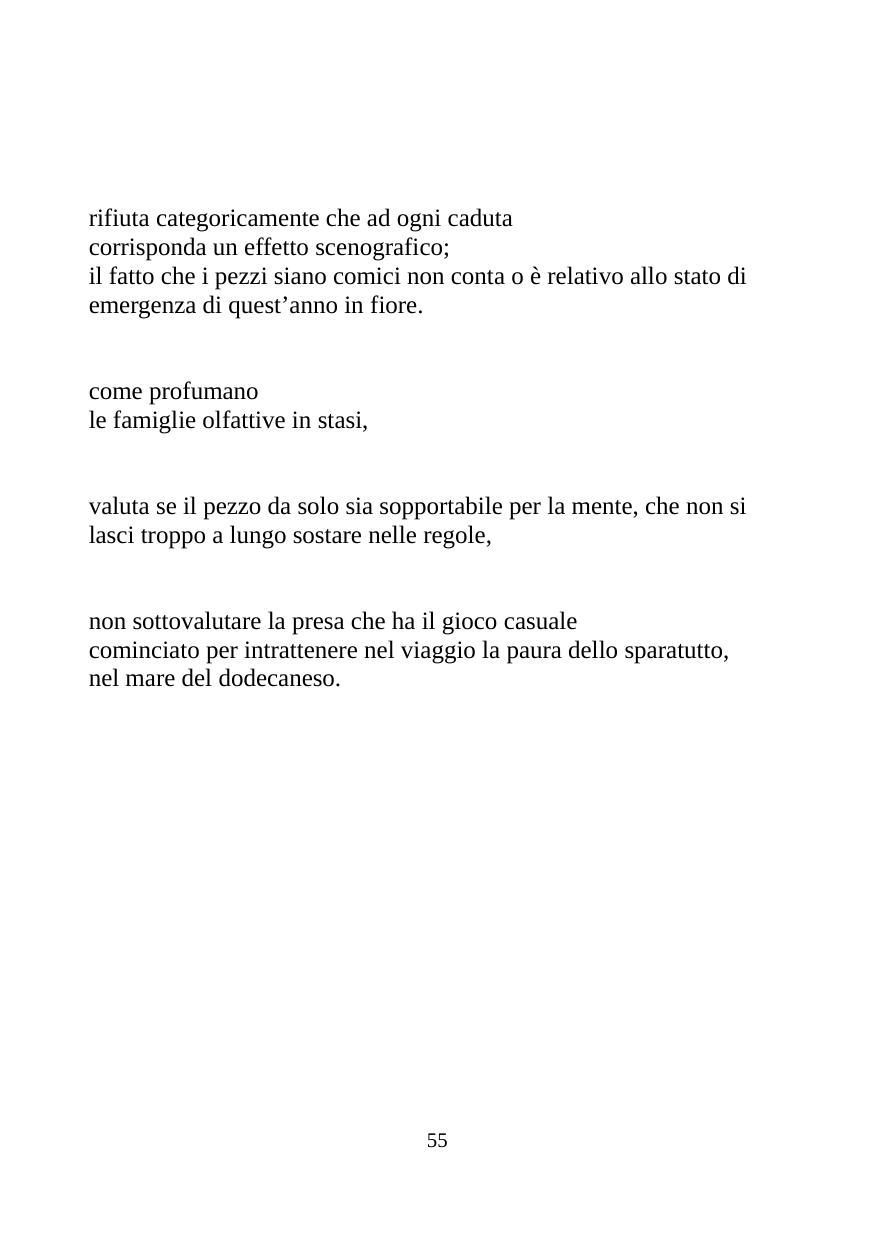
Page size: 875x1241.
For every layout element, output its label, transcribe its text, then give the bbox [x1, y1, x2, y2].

text valuta se il pezzo da solo sia sopportabile per la mente, che non si lasci troppo a lungo sostare nelle regole, [88, 491, 786, 548]
text il fatto che i pezzi siano comici non conta o è relativo allo stato di emergenza di quest’anno in fiore. [88, 261, 786, 318]
text come profumano [88, 376, 786, 405]
text cominciato per intrattenere nel viaggio la paura dello sparatutto, [88, 635, 786, 663]
text rifiuta categoricamente che ad ogni caduta [88, 203, 786, 232]
text le famiglie olfattive in stasi, [88, 405, 786, 433]
text non sottovalutare la presa che ha il gioco casuale [88, 606, 786, 635]
text nel mare del dodecaneso. [88, 663, 786, 692]
text corrisponda un effetto scenografico; [88, 232, 786, 261]
